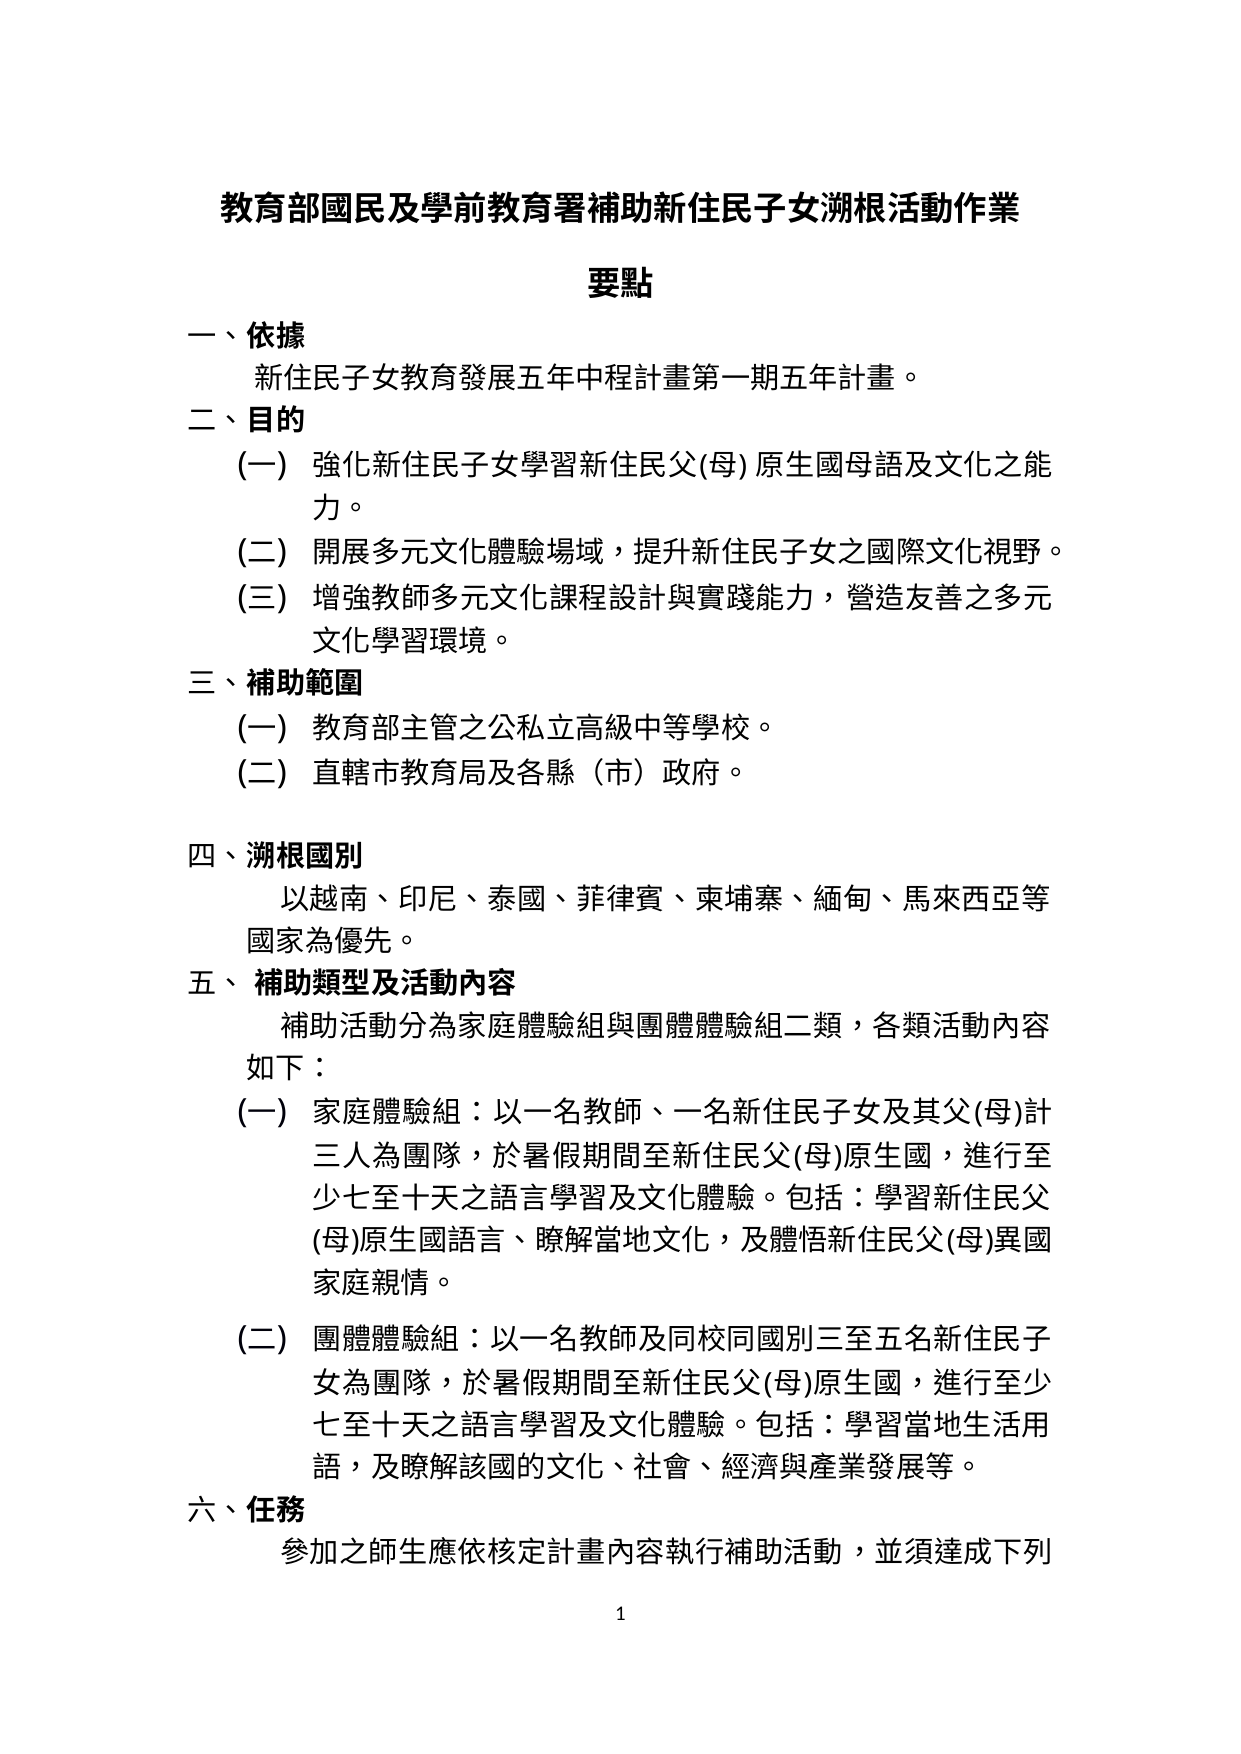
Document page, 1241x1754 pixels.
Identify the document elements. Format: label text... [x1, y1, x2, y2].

list 家庭體驗組：以一名教師、一名新住民子女及其父(母)計三人為團隊，於暑假期間至新住民父(母)原生國，進行至少七至十天之語言學習及文化體驗。包括：學習新住民父(母)原生國語言、瞭解當地文化，及體悟新住民父(母)異國家庭親情。 [237, 1087, 1053, 1301]
list 任務 [187, 1486, 1053, 1529]
list 教育部主管之公私立高級中等學校。 [237, 702, 1053, 748]
list 直轄市教育局及各縣（市）政府。 [237, 748, 1053, 793]
list 增強教師多元文化課程設計與實踐能力，營造友善之多元文化學習環境。 [237, 572, 1053, 660]
text 教育部國民及學前教育署補助新住民子女溯根活動作業 [187, 162, 1053, 237]
list 團體體驗組：以一名教師及同校同國別三至五名新住民子女為團隊，於暑假期間至新住民父(母)原生國，進行至少七至十天之語言學習及文化體驗。包括：學習當地生活用語，及瞭解該國的文化、社會、經濟與產業發展等。 [237, 1314, 1053, 1486]
text 補助活動分為家庭體驗組與團體體驗組二類，各類活動內容如下： [246, 1002, 1053, 1087]
list 依據 [187, 312, 1053, 355]
list 開展多元文化體驗場域，提升新住民子女之國際文化視野。 [237, 527, 1053, 572]
list 補助類型及活動內容 [187, 960, 1053, 1002]
text 新住民子女教育發展五年中程計畫第一期五年計畫。 [246, 355, 1053, 397]
text 以越南、印尼、泰國、菲律賓、柬埔寨、緬甸、馬來西亞等國家為優先。 [246, 875, 1053, 960]
list 目的 [187, 397, 1053, 439]
list 溯根國別 [187, 833, 1053, 875]
list 補助範圍 [187, 660, 1053, 702]
text 要點 [187, 237, 1053, 312]
list 強化新住民子女學習新住民父(母) 原生國母語及文化之能力。 [237, 439, 1053, 527]
text 參加之師生應依核定計畫內容執行補助活動，並須達成下列 [246, 1529, 1053, 1571]
